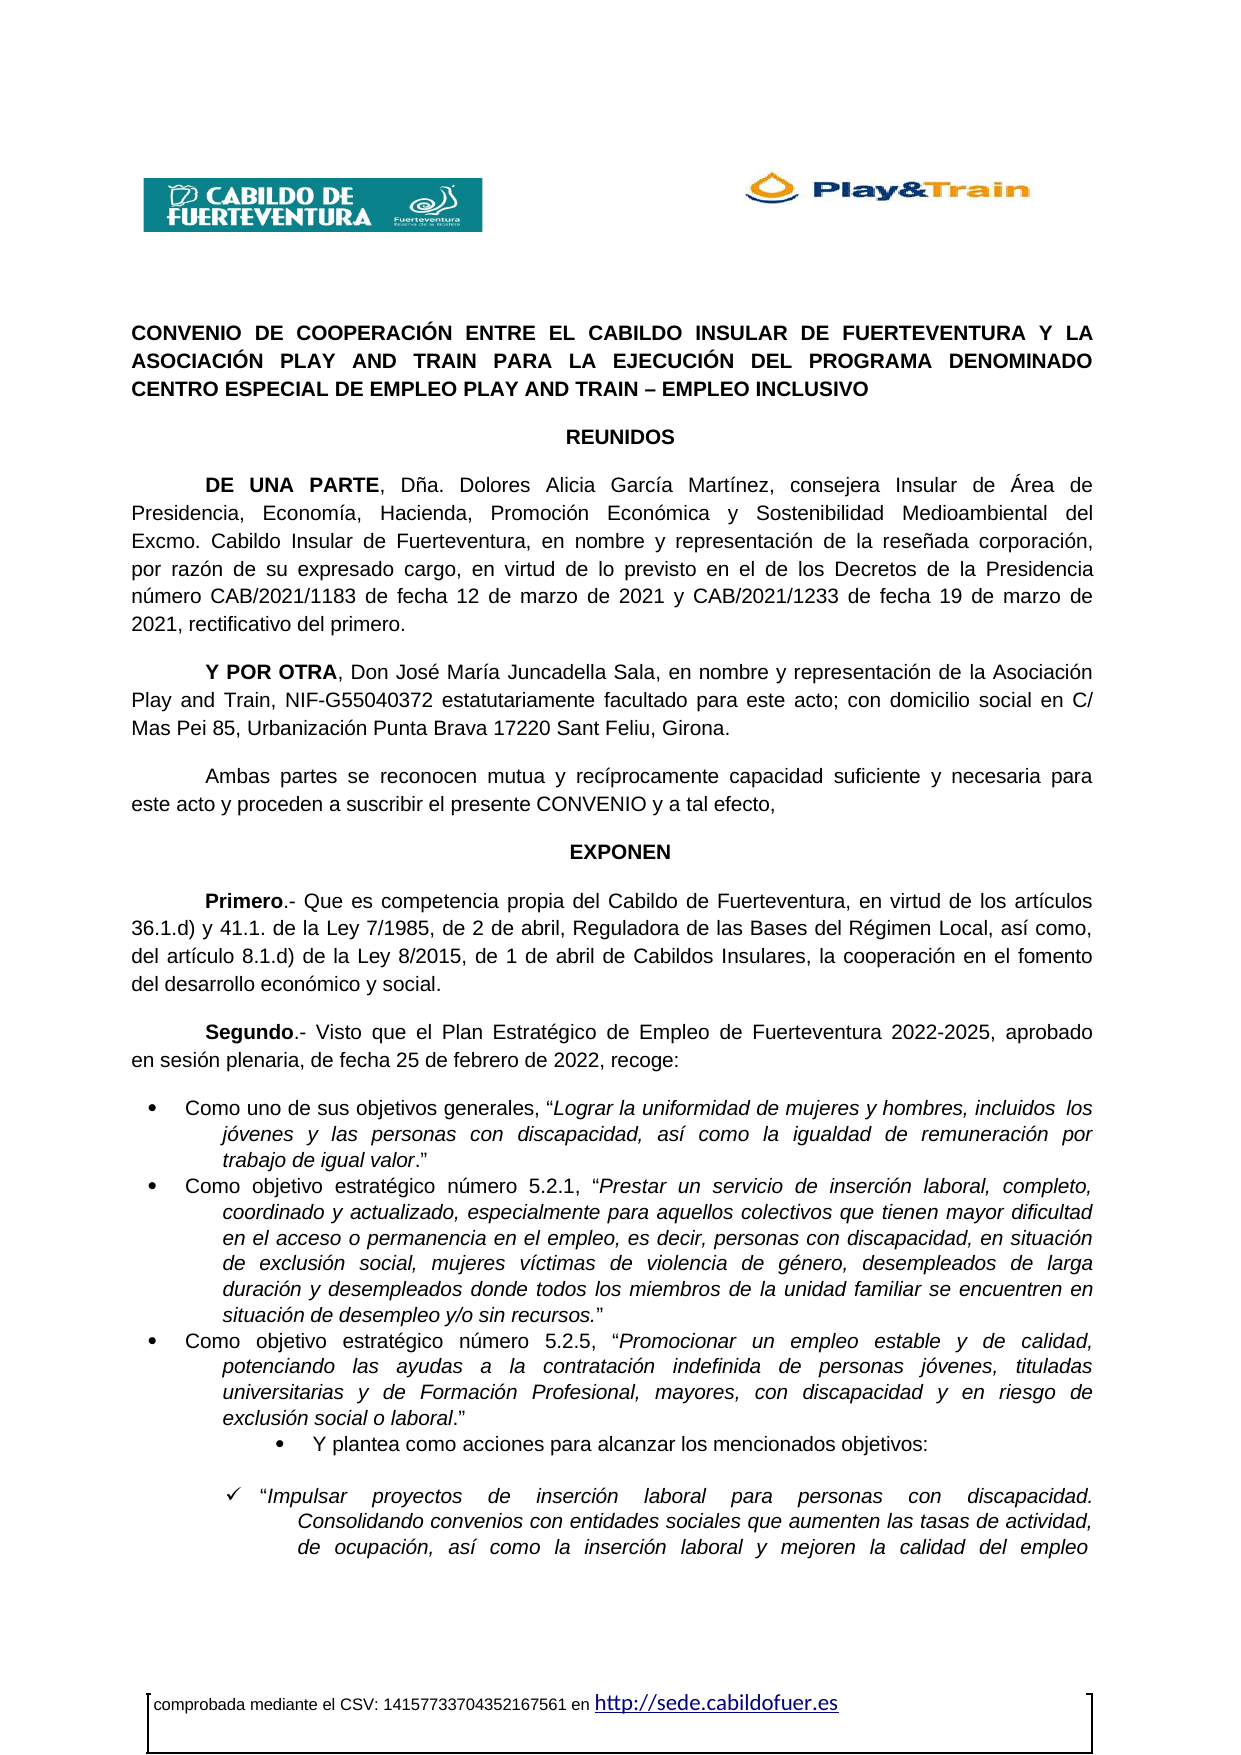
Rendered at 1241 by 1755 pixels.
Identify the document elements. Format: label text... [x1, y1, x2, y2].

subtitle CONVENIO DE COOPERACIÓN ENTRE EL CABILDO INSULAR DE FUERTEVENTURA Y LA ASOCIACIÓN PLAY AND TRAIN PARA LA EJECUCIÓN DEL PROGRAMA DENOMINADO CENTRO ESPECIAL DE EMPLEO PLAY AND TRAIN – EMPLEO INCLUSIVO [131, 321, 1093, 400]
text DE UNA PARTE, Dña. Dolores Alicia García Martínez, consejera Insular de Área de Presidencia, Economía, Hacienda, Promoción Económica y Sostenibilidad Medioambiental del Excmo. Cabildo Insular de Fuerteventura, en nombre y representación de la reseñada corporación, por razón de su expresado cargo, en virtud de lo previsto en el de los Decretos de la Presidencia número CAB/2021/1183 de fecha 12 de marzo de 2021 y CAB/2021/1233 de fecha 19 de marzo de 2021, rectificativo del primero. [131, 473, 1093, 636]
list Como objetivo estratégico número 5.2.5, “Promocionar un empleo estable y de calidad, potenciando las ayudas a la contratación indefinida de personas jóvenes, tituladas universitarias y de Formación Profesional, mayores, con discapacidad y en riesgo de exclusión social o laboral.” [148, 1328, 1093, 1430]
list Como objetivo estratégico número 5.2.1, “Prestar un servicio de inserción laboral, completo, coordinado y actualizado, especialmente para aquellos colectivos que tienen mayor dificultad en el acceso o permanencia en el empleo, es decir, personas con discapacidad, en situación de exclusión social, mujeres víctimas de violencia de género, desempleados de larga duración y desempleados donde todos los miembros de la unidad familiar se encuentren en situación de desempleo y/o sin recursos.” [148, 1174, 1093, 1327]
text Segundo.- Visto que el Plan Estratégico de Empleo de Fuerteventura 2022-2025, aprobado en sesión plenaria, de fecha 25 de febrero de 2022, recoge: [131, 1020, 1093, 1072]
list Como uno de sus objetivos generales, “Lograr la uniformidad de mujeres y hombres, incluidos los jóvenes y las personas con discapacidad, así como la igualdad de remuneración por trabajo de igual valor.” [149, 1096, 1093, 1172]
list Y plantea como acciones para alcanzar los mencionados objetivos: [276, 1432, 1107, 1456]
text Primero.- Que es competencia propia del Cabildo de Fuerteventura, en virtud de los artículos 36.1.d) y 41.1. de la Ley 7/1985, de 2 de abril, Reguladora de las Bases del Régimen Local, así como, del artículo 8.1.d) de la Ley 8/2015, de 1 de abril de Cabildos Insulares, la cooperación en el fomento del desarrollo económico y social. [131, 888, 1093, 996]
picture [143, 178, 483, 232]
list “Impulsar proyectos de inserción laboral para personas con discapacidad. Consolidando convenios con entidades sociales que aumenten las tasas de actividad, de ocupación, así como la inserción laboral y mejoren la calidad del empleo [225, 1483, 1093, 1559]
text Y POR OTRA, Don José María Juncadella Sala, en nombre y representación de la Asociación Play and Train, NIF-G55040372 estatutariamente facultado para este acto; con domicilio social en C/ Mas Pei 85, Urbanización Punta Brava 17220 Sant Feliu, Girona. [131, 660, 1093, 739]
picture [720, 147, 1082, 232]
text Ambas partes se reconocen mutua y recíprocamente capacidad suficiente y necesaria para este acto y proceden a suscribir el presente CONVENIO y a tal efecto, [131, 764, 1093, 816]
subtitle EXPONEN [526, 840, 714, 864]
text REUNIDOS [526, 425, 714, 449]
